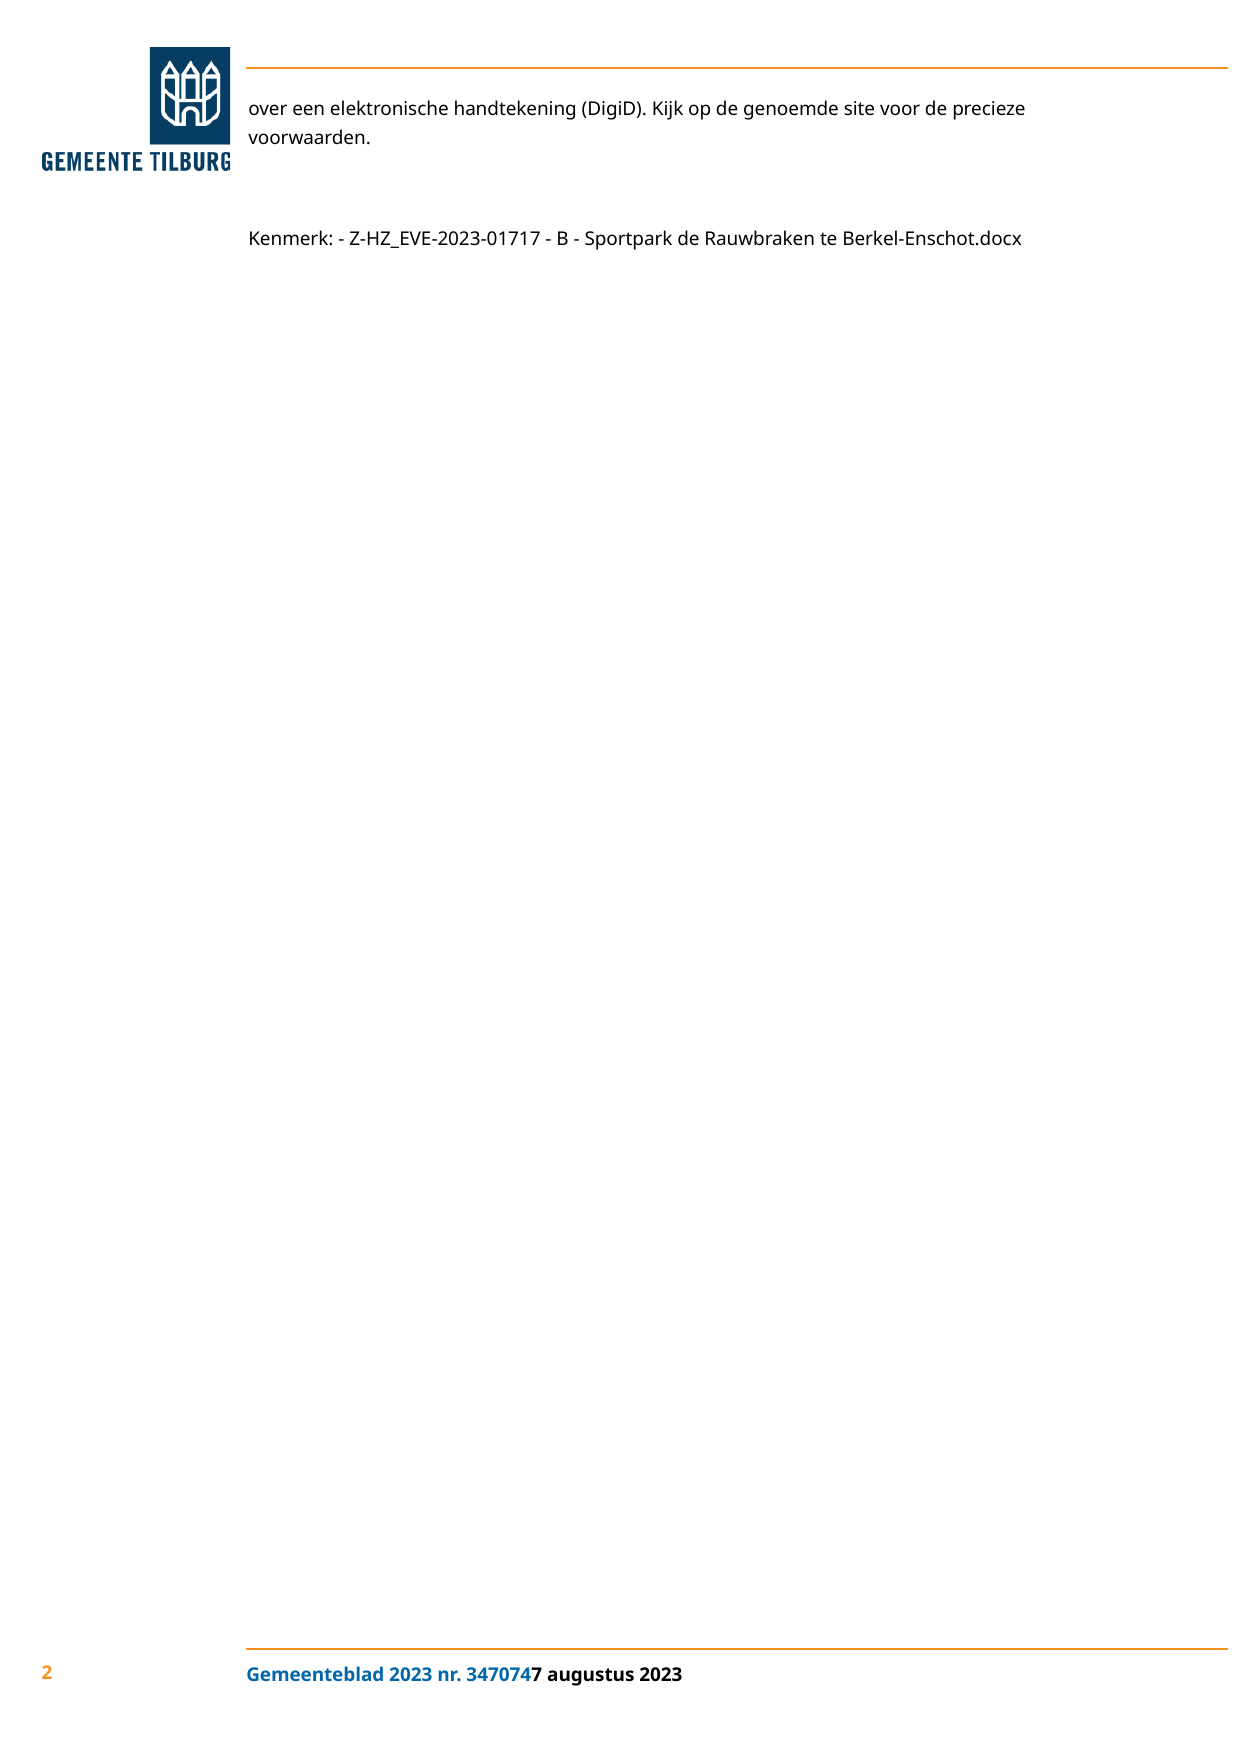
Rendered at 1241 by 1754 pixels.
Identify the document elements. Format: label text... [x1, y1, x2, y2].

picture [41, 47, 231, 172]
text over een elektronische handtekening (DigiD). Kijk op de genoemde site voor de precieze voorwaarden. [248, 95, 1152, 150]
text Kenmerk: - Z-HZ_EVE-2023-01717 - B - Sportpark de Rauwbraken te Berkel-Enschot.docx [248, 225, 1152, 251]
